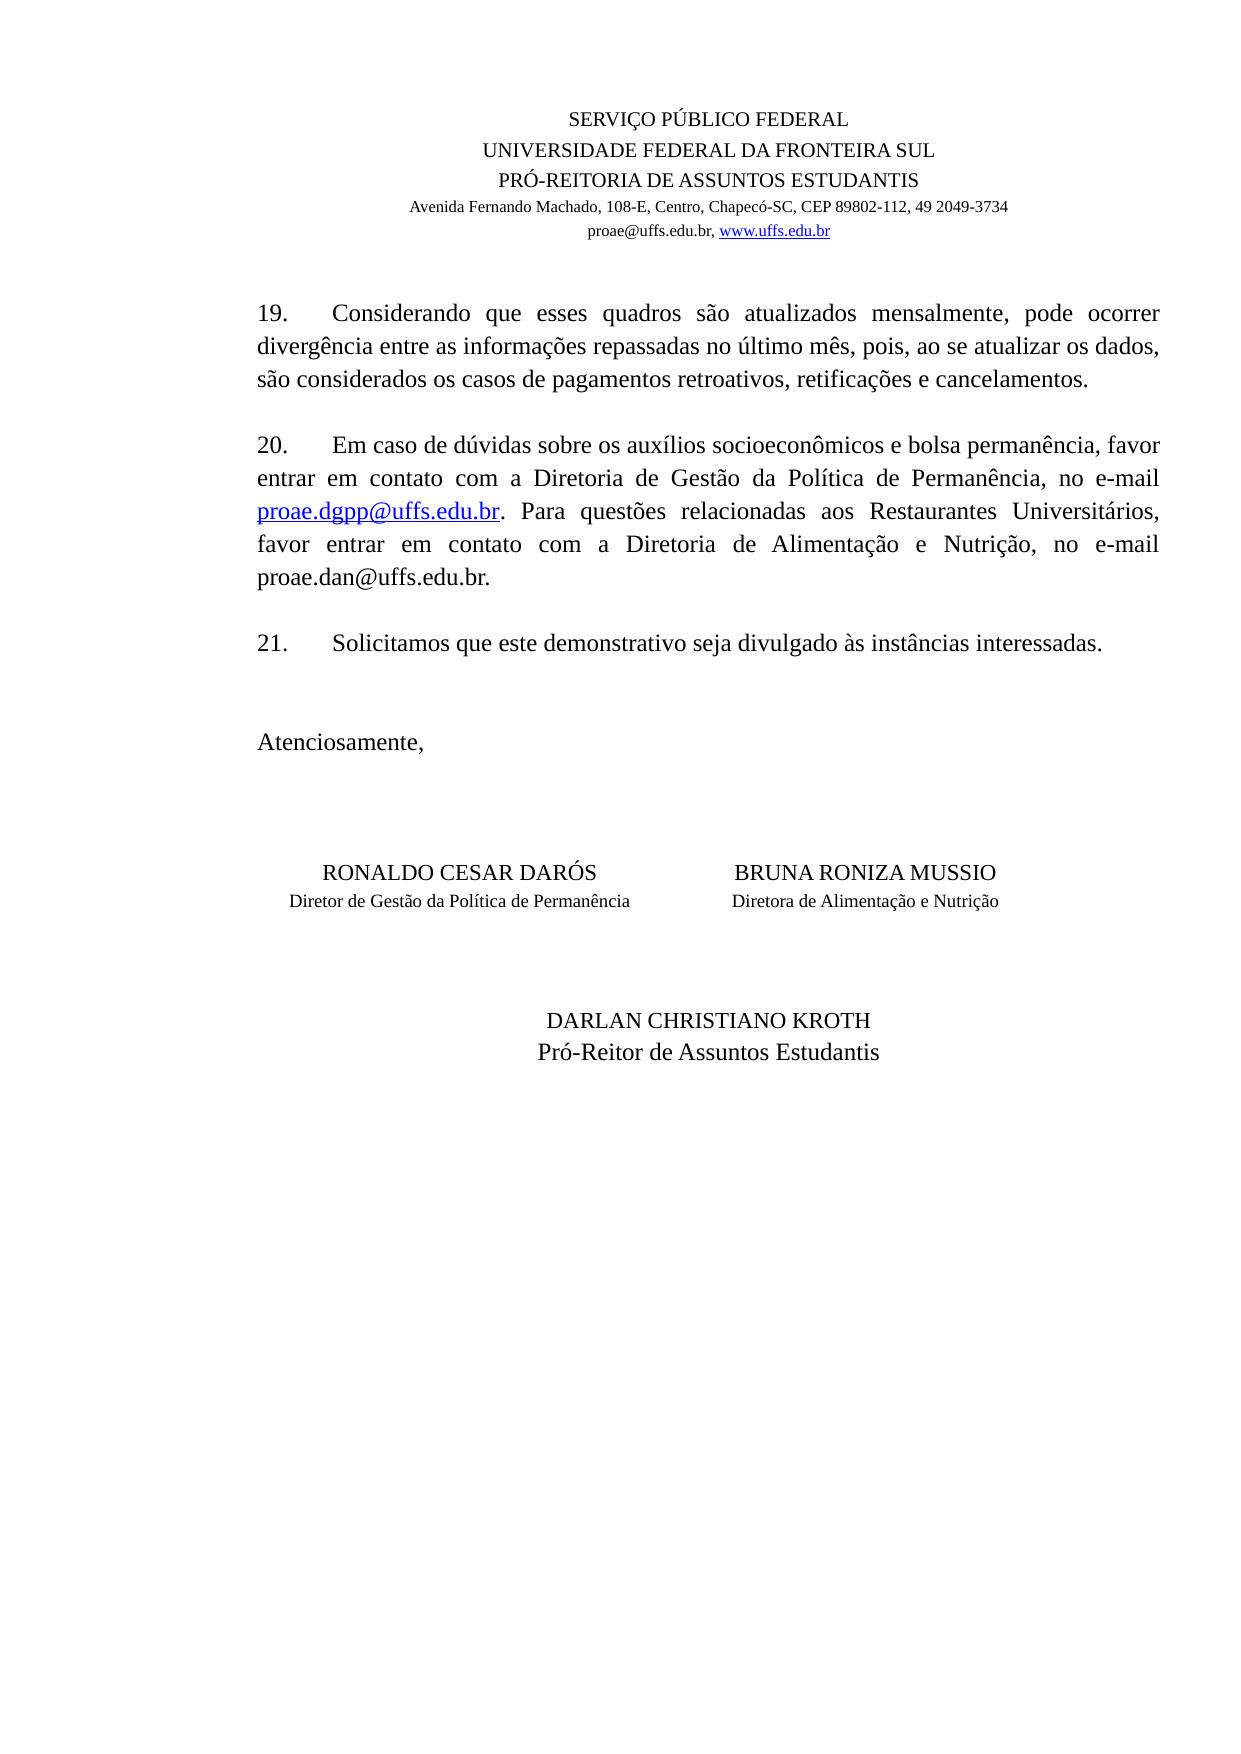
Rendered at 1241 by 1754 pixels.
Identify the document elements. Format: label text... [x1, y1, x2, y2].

text Pró-Reitor de Assuntos Estudantis [257, 1037, 1161, 1066]
text 19. Considerando que esses quadros são atualizados mensalmente, pode ocorrer divergência entre as informações repassadas no último mês, pois, ao se atualizar os dados, são considerados os casos de pagamentos retroativos, retificações e cancelamentos. [257, 298, 1161, 393]
text DARLAN CHRISTIANO KROTH [257, 1007, 1161, 1034]
text 21. Solicitamos que este demonstrativo seja divulgado às instâncias interessadas. [257, 628, 1161, 657]
table_header RONALDO CESAR DARÓS Diretor de Gestão da Política de Permanência [257, 859, 662, 911]
text Atenciosamente, [257, 727, 1161, 756]
text 20. Em caso de dúvidas sobre os auxílios socioeconômicos e bolsa permanência, favor entrar em contato com a Diretoria de Gestão da Política de Permanência, no e-mail proae.dgpp@uffs.edu.br. Para questões relacionadas aos Restaurantes Universitários, favor entrar em contato com a Diretoria de Alimentação e Nutrição, no e-mail proae.dan@uffs.edu.br. [257, 430, 1161, 591]
table_header BRUNA RONIZA MUSSIO Diretora de Alimentação e Nutrição [662, 859, 1068, 911]
